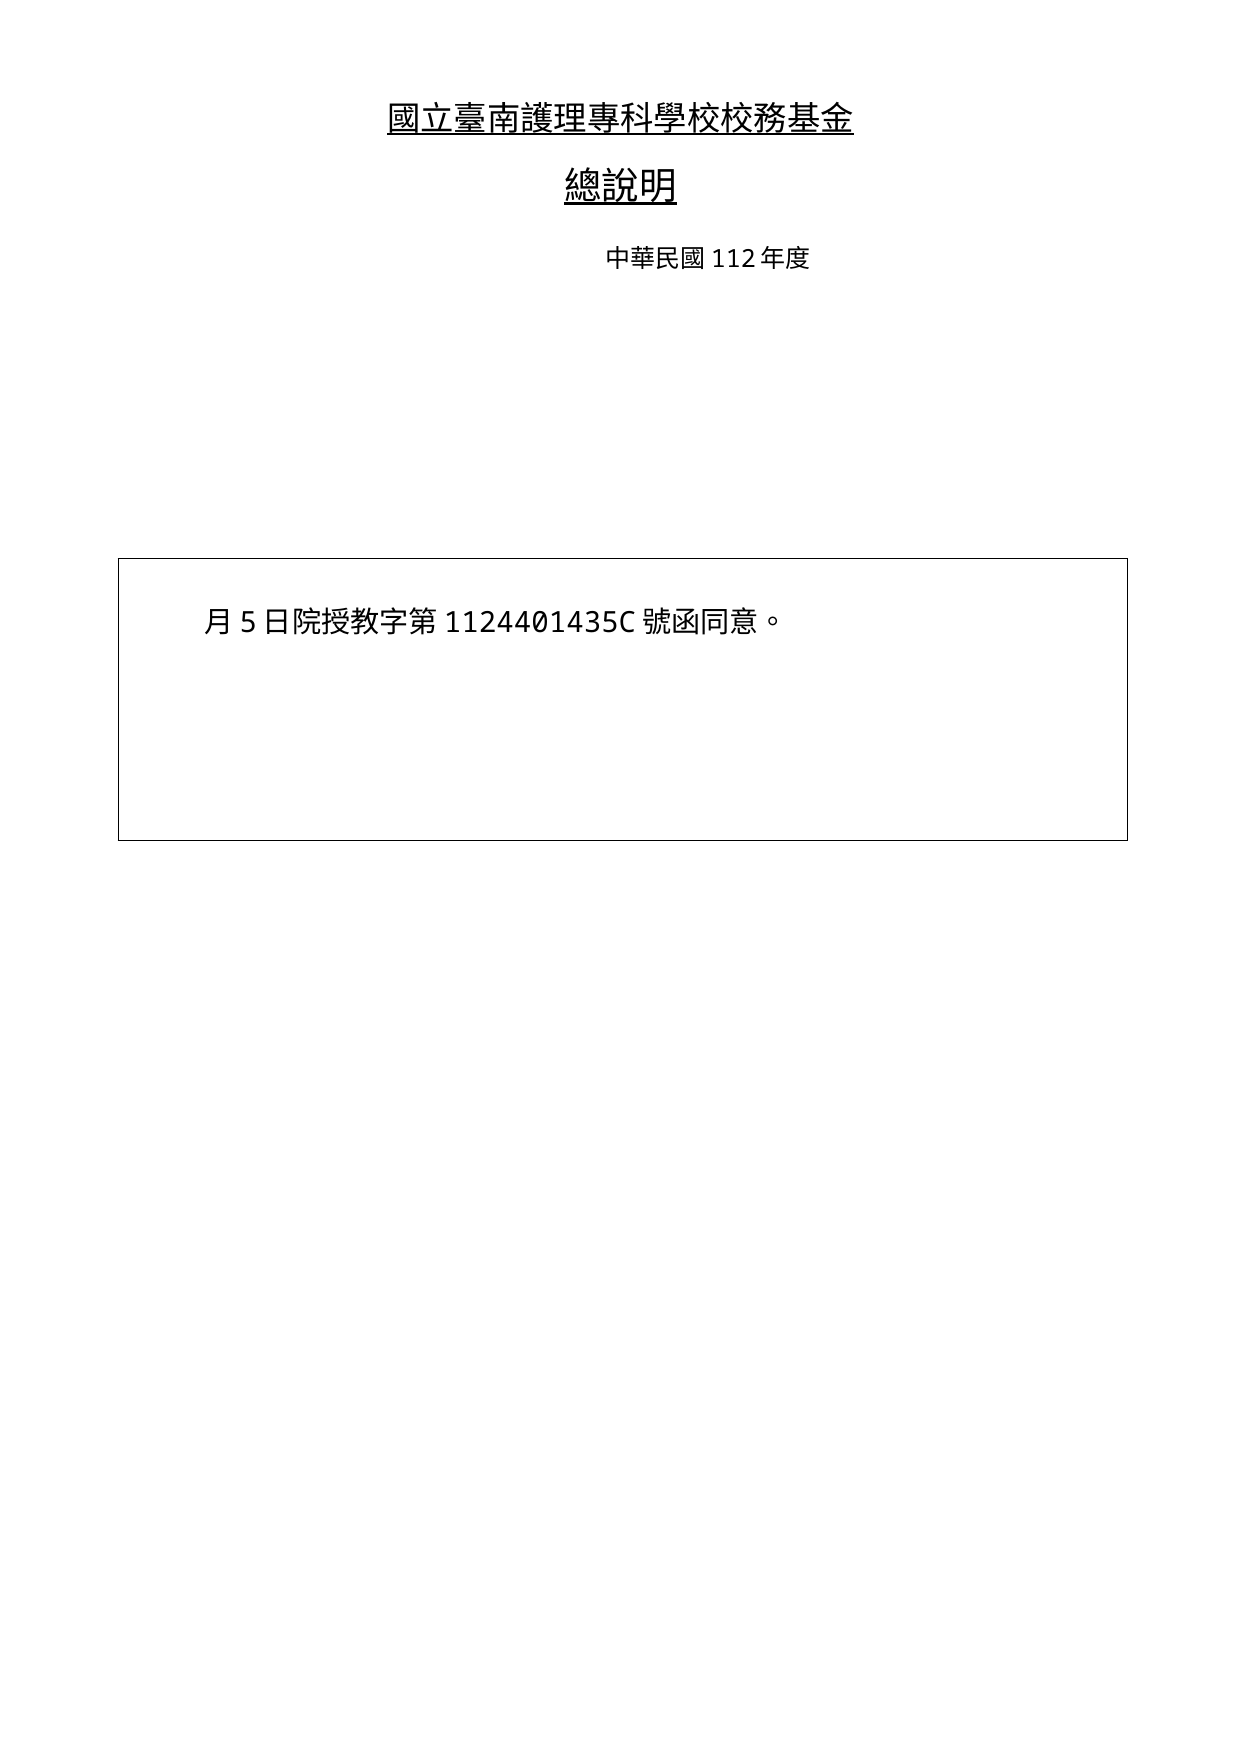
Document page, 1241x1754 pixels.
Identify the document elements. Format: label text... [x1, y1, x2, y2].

table_header 一、業務計畫實施績效： (一)教學品質之提升： 建構優質化的教務資訊系統，適時維護、主動更新及添購教學設備以利教學活動進行。建立E化線上教學與學習環境，建置及推動課程地圖，並維護學生學習歷程檔案。持續推動跨域多元課程、微學分課程及全英語(EMI)課程，並訂定相關辦法，111學年度第2學期期中考試全校學生不及格比率為55.5％，透過成績預警系統，進行學習成效不佳學生輔導。授課教師提供每週四小時課後輔導時間（office hours），以加強學生學習成效，使該學期總成績不及格比率降低為19.4％。 同時獎勵學業成績優秀學生，111 學年度優秀學生受獎人次共214人次，合計獎金447,000元；獎勵優秀入學新生計畫，每年公開表揚「5A獎5萬」及頒發優秀新生獎勵，112學年度共8名新生獲獎，另配合多元選才專案計畫、技優領航計畫，對學生所繳交之學習歷程檔案，建立評量尺規，推動評分補助系統及其他招生專業化配套措施等，建立學習標竿，提升同儕學習成效。 於111學年擴充Moodle教師上傳數位教材報表功能，並委外進行維運平臺功能，以便師生使用與管理數位教材；為提高師生平臺使用率，鼓勵教師上傳課程相關資料至平臺，112年度教師檔案上傳率100％。在教師增能上，112學年辦理教師研習（19場）並規劃多元主題如:精進創新、教學實踐研究案撰寫要點、雙語教學、STEM教學、數位教學、自主學習及多元評量等主題，擴展視野，引進教學新知與科技策略。112年總計教師社群召集人(4位教師)，23位教師申請教學助理，並補助創新教學研究（4件）及數位教材製作（27人次教師），共計有42門課程及1,878人次受惠。學生經歷創新教學現場後，根據其回饋，接受度較高之數位教材為技術影片及互動教材，理由是可於課後自主學習、增加課程熟悉度並多次複習，進而達到提升學習成效。此外，獲得精進教學獎勵的教師，帶領學生參與【2023台語漢詩吟唱賽】分別榮獲全國第二名及佳作之殊榮。綜上所述，校內教學相關系統效能之提升，加上校內之創新教學相關計畫補助，對教師乃為加乘之效果，其成果反應在教師專業知能、教學模式及教學方法之改善及整體教學品質之提升。 (二)學術研究水準之提升： 積極推動各單位及教師與國內外相關學者或學術機構學術交流與合作，並辦理教師論文發表補助，獎勵教師論文、教學實務或技術報告發表與升等，鼓勵教師自我成長，各教學小組成立讀書會及研究會，彼此分享教學與研究成果。 (三)與業界或學術界簽約發展實質合作夥伴關係，並推動已簽約之策 略聯盟單位實質合作事項： 已與20間醫院、13間學校（含2間國外大學）、17間業界、社團法人台灣健康教育推廣協會暨臺南市護理師護士公會等單位簽訂合作夥伴關係，發展實質合作辦理產學合作計畫案計13件。102~112年度教師簽訂廠商全額出資之產學研究案全校合計166件，總金額53,228,394元。其中化妝品應用科為113件，金額合計23,190,825元；老人服務事業科為31件，金額合計28,457,319元；護理科為22件，金額合計1,580,250元。其中產學研究案之合作夥伴包含：臺鹽公司、中油公司、SGS、工研院、菲蘇德美、法儂、綠祚、荷柏園、維格醫美、施舒雅、媚登峰、佐登妮思、名留、蘿蔓菲婚紗、獨角獸、耀然、昇宏、竹門、晶凝、頂郁、金美克能、麗臺科技、晒亞生醫、瑛誼綠科技、瑞格藥品、愛瑪妮生物科技、抱抱國際有限公司、莎士比亞婚紗攝影禮服社、財團法人高雄市私立基督教山地育幼院、高雄榮民總醫院臺南分院、臺灣護理學會、嘉義基督教醫院、衛福部、勞動部勞動力發展署雲嘉南分署、社團法人高雄市社會工作師公會、臺南市政府、財團法人高雄市華仁社會福利慈善基金會、愛&喜び株式会社、寶桑社會企業社附設臺東縣私立寶桑居家長照機構、永大書局有限公司、彰化縣婚禮設計服務人員職業工會、惠聖元企業社、財團法人樹河社會福利基金會附設悠然山莊安養中心、戴德森醫療財團法人嘉義基督教醫院、昕曜媄生醫股份有限公司、臺中市政府社會局、屏東縣政府等。 (四)落實學生實習教學，提升學生專業能力與證照錄取率： 促進學生優良實習品質，積極開闢優良實習場所，目前護 理科有26個實習合作場所，化妝品應用科有27個實習合作場所，老人服務事業科有29個實習合作場所，讓學生實際參與實習工作，落實教育部校外實習計畫。為維護實習學生安全及權益，辦理學生實習體檢作業及意外醫療平安保險;另外，每學期由主管或導師、教師不定時訪視並關懷實習學生，並建立實習機構教學品質評核機制，以促進學生實習適應力與學習成效；充實校內技能病房設備，讓學生分組練習時，都有實作機會；定期舉辦校外醫院或長照機構參訪、研討，掌握社會脈動，提升學生護理師證照考取率，112年護理師證照通過率達77.92％；112年美容丙級技術士檢定考試通過率100％、美容乙級技術士檢定考試通過率94.87％、化學丙級技術士檢定考試通過率73.91％、NAHA&VSBAM雙認證國際芳療證照通過率100％、NCCA凝膠指甲初級技術師證通過率90.24％、NCCA美睫初級技術師證通過率80％、日本化粧體操指導士證照通過率90.11％、日本臨床化粧指導士證照通過率91.21％；112年老人服務事業科照顧服務員證照共計65名通過，通過率達100％，高考社會工作師證照通過4人，通過率40％。 (五)加強學生輔導工作，提升學生學習與成長： 有效建立學校行政單位與師生溝通管道，營造安全祥和之校園環境；推動學生自治，輔導學生成立各種學生自治團體及社團，透過社團活動與社區、志工服務，建立對社會的責任感，俾利學生之學習與成長；重視心理輔導，強化導師輔導功能，適時發現學生偏差或異常行為；並介入輔導；結合國防知性之旅參訪，拓展師生全民國防理念及防衛認知，並延展職涯規劃；強化品格素養，從新生入學即培養與深耕落實；強化體育教育和衛生保健教育，舉辦各項班際運動競賽活動，以培養團隊精神並加強體適能訓練，定期辦理健康促進活動及相關衛生教育之專題演講，提升學生照顧自己與他人之能力。 (六)加強校區各項建設，提升學習之優質環境： 本校目前總樓地板面積已達到48,909平方公尺，提供學生理論與實務結合的臨床實習環境，及足夠的師生教學研究空間，有效提升師生教學與學習之品質；另外亦提供適當的宿舍空間，以確保外地新生均能住進宿舍，並照顧經濟弱勢學生，使其能安心就學。本年度進行既有校舍之改善，辦理「晨晞樓專業教室整修工程」及「化妝品應用科專業教室整修及電力改善工程」，又持續辦理老舊冷氣汰換，以節約用電。 (七)提升圖書館資訊服務，強化網路設備效能及資訊安全，以支援教學： 強化以學術科(中心)為特色的核心館藏，配合學校高等教育深耕計畫、校務發展特色躍升計畫，訂購專業中西文紙本期刊90種、中西文資料庫7種，購置中西文圖書1,211冊、視聽資料212套，中文電子書124冊，維持各科(中心)相關圖書及期刊的穩定成長，強化健康照護與化妝品應用核心館藏，並持續建置智慧財產權、性別主流化及原住民族等特色館藏。參與國內5個資源共享聯盟，透過館際合作方式，提供文獻傳遞38件，館際借書170件，並採購共用性資料庫21種，提供全方位讀者服務。購置讀者密碼管理模組及帳號整合模組，強化圖書館系統「身分驗證管理」之防護基準，並與教務系統介接，同步即時更新學生資料，提供更安全不受限的服務。辧理8場新生圖書館利用指導課程，5場圖書館電子資源利用課程，11場閱讀推廣活動，增進教學成效。 佈建校園無線網路基地台，改善後本校公共區域及教學區，皆支援最新Wi-Fi 6無線網路；採購本校核心交換器(Core Switch)及宿舍邊際交換器(edge switch)提升網路設備妥善率，建置網路入侵防禦系統(NIPS)，持續控管校園網路IP address使用，電腦病毒掃描及流量監控；加強資訊安全：郵件過濾器(Spam)授權購買、防毒軟體趨勢科技Trend Micro Education Suite(大專院校單項產品全校授權)及社交工程演練；持續加強資訊安全及推動校園資訊安全之觀念：辦理資訊安全及個人資料及教育訓練(線上)、個人資料事故應變演練暨與辦理教育訓練(線上)。持續維運虛擬平台：升級虛擬平台作業系統軟體、虛擬平台備份軟體(全部共一個軟體，依CPU數購買多份授權)及伺服器(含儲存設備)。持續維護本校無障礙網頁。租用中華電信數據電路及hicloud雲儲存服務，以強化異地備份提升網路服務。 二、收支餘絀情形： (一)收入決算與收入預算比較情形： 1.業務收入：本年度決算數3億4,523萬2,028元，較預算數3億3,286萬元，增加1,237萬2,028元，增加3.72％，差異原因分析如下： 學雜費收入：本年度決算數6,310萬2,607元，較預算數6,124萬元，增加186萬2,607元，增加3.04％。 學雜費減免(-)：本年度決算數690萬5,261元，較預算數661萬元，增加29萬5,261元，增加4.47％，主要係因申請學雜費減免之學生數較預計增加。 建教合作收入：本年度決算數1,663萬8,228元，較預算數1,100萬元，增加563萬8,228元，增加51.26％，主要係各類委辦計畫案收入較預計增加。 推廣教育收入：本年度決算數496萬84元，較預算數350萬元，增加146萬84元，增加41.72％，主要係因推廣課程報名人數增加，收入較預計增加。 學校教學研究補助收入：本年度決算數2億2,338萬9,000元，等於預算數2億2,338萬9,000元。 其他補助收入：本年度決算數4,403萬9,880元，較預算數4,031萬1,000元，增加372萬8,880元，增加9.25％，主要係教育部補助之計畫收入較預計增加。 雜項業務收入：本年度決算數7,490元，較預算數3萬元，減少2萬2,510元，減少75.03％，主要係辦理招生業務之收入較預計減少。 2.業務外收入：本年度決算數2,898萬9,375元，較預算數1,512萬元，增加1,386萬9,375元，增加91.73％，差異原因分析如下： 利息收入：本年度決算數1,060萬3,252元，較預算數500萬元，增加560萬3,252元，增加112.07％，主要係利率調升及定期存款金額增加致利息收入較預計增加。 資產使用及權利金收入：本年度決算數987萬494元，較預算數900萬元，增加87萬494元，增加9.67％，主要係學生住宿費收入較預計增加。 違規罰款收入：本年度決算數2,321元，較預算數2萬元，減少1萬7,679元，減少88.40％，主要係廠商違約金收入較預計減少。 受贈收入：本年度決算數786萬7,801元，較預算數80萬元，增加706萬7,801元，增加883.48％，主要係接受各界捐款收入較預計增加。 賠(補)償收入：本年度決算數2萬4,300元，較預算數0元，增加2萬4,300元，主要係遺失財產賠償收入較預計增加。 雜項收入：本年度決算數62萬1,207元，較預算數30萬元，增加32萬1,207元，增加107.07％，主要係收取成績單等收入較預計增加。 (二)支出決算與支出預算比較情形： 1.業務成本與費用：本年度決算數3億8,228萬8,054元，較預算數3億6,487萬7,000元，增加1,741萬1,054元，增加4.77％，差異原因分析如下： 教學研究及訓輔成本：本年度決算數2億6,474萬6,671元，較預算數2億6,192萬7,000元，增加281萬9,671元，增加1.08％，主要係用人費用之正式員額薪資較預算數增加。 建教合作成本：本年度決算數1,631萬2,944元，較預算數900萬4,000元，增加730萬8,944元，增加81.17％，主要係各類委辦計畫案收入較預計增加，成本相對增加。 推廣教育成本：本年度決算數324萬1,514元，較預算數179萬8,000元，增加144萬3,514元，增加80.28％，主要係因課程開班數增加，成本相對增加。 學生公費及獎勵金：本年度決算數3,238萬4,924元，較預算數2,621萬元，增加617萬4,924元，增加23.56％，主要係對學生之獎勵金及補助較預計增加。 管理及總務費用－管理費用及總務費用：本年度決算數6,559萬4,911元，較預算數6,590萬8,000元，減少31萬3,089元，減少0.48％，主要係不動產、廠房及設備折舊較預計減少。 其他業務費用－雜項業務費用：本年度決算數7,090元，較預算數3萬元，減少2萬2,910元，減少76.37％，主要係辦理招生業務之收入減少，相關費用相對減少。 2.業務外費用－雜項費用：本年度決算數1,781萬4,754元，較預算數1,130萬4,000元，增加651萬754元，增加57.60％，主要係學生宿舍相關支出增加。 (三)決算與預算餘絀比較情形： 1.業務賸餘(短絀)：本年度決算業務短絀3,705萬6,026元，較預算短絀數3,201萬7,000元，增加短絀503萬9,026元，主要係建教合作成本增加。 2.業務外賸餘(短絀)：本年度決算業務外賸餘1,117萬4,621元，較預算賸餘數381萬6,000元，增加賸餘735萬8,621元，主要係受贈收入增加。 3.本期賸餘(短絀)：本年度決算短絀2,588萬1,405元，較預算短絀數2,820萬1,000元，減少短絀231萬9,595元，主要係受贈收入增加。 三、餘絀撥補實況： 本期短絀2,588萬1,405元，前期未分配賸餘3,110萬5,385元，本年度未分配賸餘522萬3,980元，待填補之短絀0元。 四、現金流量結果： 本年度決算現金及約當現金淨增1,130萬8,907元，較預算現金及約當現金淨增3,157萬2,000元，減少2,026萬3,093元，其原因如下： (一)業務活動之淨現金流入2,052萬4,615元，包含： 1.本年度決算短絀2,588萬1,405元。 2.利息收入之調整減列1,060萬3,252元。 3.調整項目5,528萬631元，包含： 折舊、減損及折耗4,507萬915元。 攤銷1,633萬7,245元。 其他淨減639萬7,634元。 流動資產淨減5萬7,054元。 流動負債淨增21萬3,051元。 4.收取利息172萬8,641元。 (二)投資活動之淨現金流出4,225萬4,952元，包含： 1.減少短期墊款3萬5,353元。 2.減少投資2億3,520萬元。 3.減少準備金385萬3,091元。 4.減少不動產、廠房及設備8,833元。 5.收取利息875萬9,233元。 6.增加流動金融資產2億5,970萬元。 7.增加不動產、廠房及設備2,613萬5,571元。 8.增加無形資產389萬7,829元。 9.增加其他資產37萬8,062元。 (三)籌資活動之淨現金流入3,303萬9,244元，包含： 1.增加其他負債1,133萬217元。 2.增加基金3,262萬5,030元。 3.減少其他負債1,091萬6,003元。 (四)不影響現金流量之投資與籌資活動，包含： 1.退休離職準備金與應付退休及離職金因計息同額增加之金額1萬3,240元。 2.其他準備金與遞延收入同額增加之金額9萬9,250元。 3.不動產、廠房及設備(什項設備)與遞延收入同額增加之金額62萬7,000元。 4.無形資產與遞延收入同額增加之金額8萬9,250元。 5.應付代管資產轉列受贈公積之金額179萬6,016元。 6.特別公積全數轉列基金之金額4,924萬734元。 五、資產負債情況： (一)本年度決算資產總計23億3,203萬6,738元，包含： 1.流動資產6億5,549萬1,846元，占資產總額28.11％。 2.投資、長期應收款、貸墊款及準備金2億3,234萬6,727元，占資產總額9.96％。 3.不動產、廠房及設備8億6,870萬5,688元，占資產總額37.25％。 4.無形資產2,691萬2,426元，占資產總額1.15％。 5.其他資產5億4,858萬51元，占資產總額23.52％。 (二)負債總計5億4,424萬8,659元，占負債及淨值總額23.34％，包含： 1.流動負債2,687萬5,669元，占負債及淨值總額1.15％。 2.其他負債5億1,737萬2,990元，占負債及淨值總額22.19％。 (三)淨值總計17億8,778萬8,079元，占負債及淨值總額76.66％，包含： 1.基金16億1,620萬7,390元，占負債及淨值總額69.30％。 2.公積1億6,635萬6,709元，占負債及淨值總額7.13％。 3.累積賸餘522萬3,980元，占負債及淨值總額0.22％。 六、其他：為辦理教育部專項補助計畫所需，本年度先行辦理並補辦114年度一般建築及設備計畫預算633萬7,000元，奉行政院112年12月5日院授教字第1124401435C號函同意。 [119, 559, 1127, 840]
